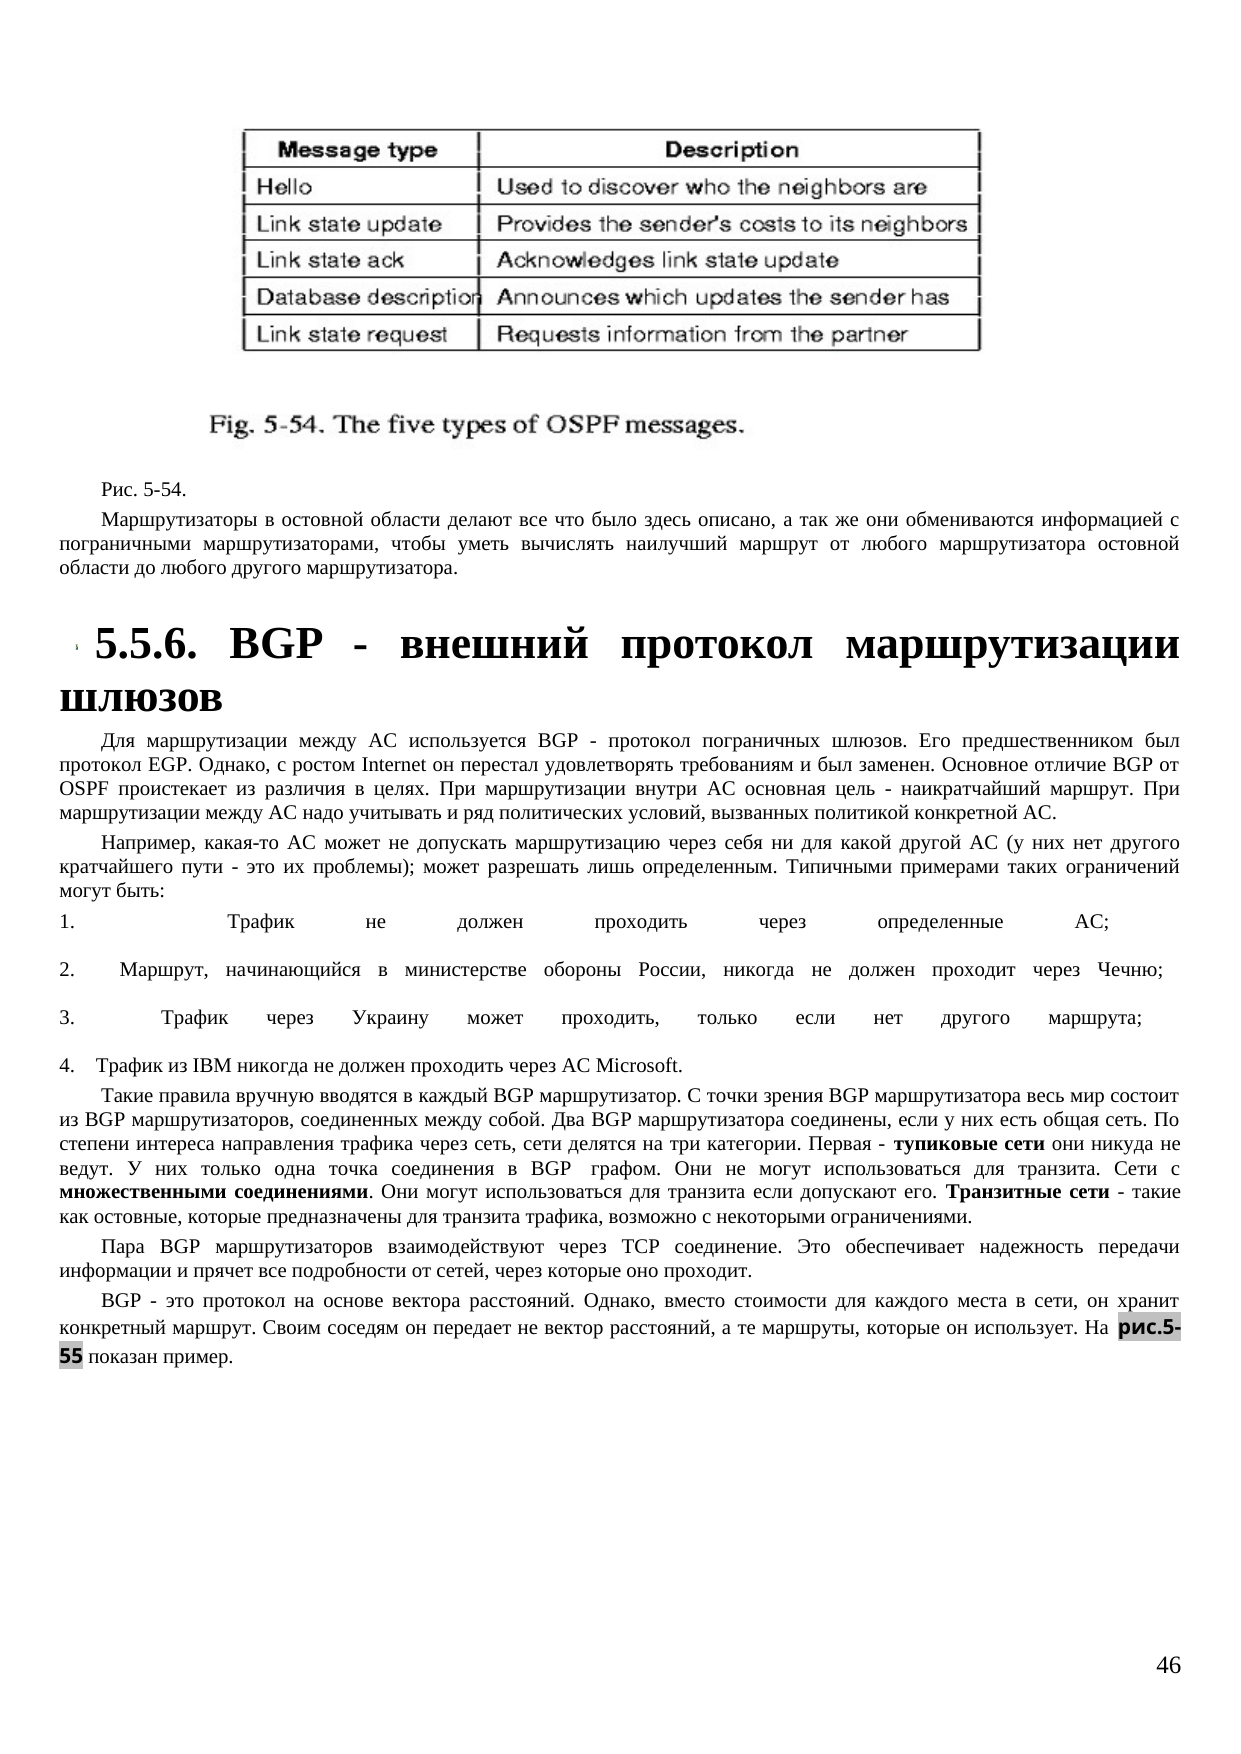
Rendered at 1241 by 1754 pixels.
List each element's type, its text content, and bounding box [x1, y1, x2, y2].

text Рис. 5-54. [59, 477, 1181, 501]
text Такие правила вручную вводятся в каждый BGP маршрутизатор. С точки зрения BGP маршрутизатора весь мир состоит из BGP маршрутизаторов, соединенных между собой. Два BGP маршрутизатора соединены, если у них есть общая сеть. По степени интереса направления трафика через сеть, сети делятся на три категории. Первая - тупиковые сети они никуда не ведут. У них только одна точка соединения в BGP графом. Они не могут использоваться для транзита. Сети с множественными соединениями. Они могут использоваться для транзита если допускают его. Транзитные сети - такие как остовные, которые предназначены для транзита трафика, возможно с некоторыми ограничениями. [59, 1083, 1181, 1228]
subtitle 5.5.6. BGP - внешний протокол маршрутизации шлюзов [59, 616, 1181, 721]
text Пара BGP маршрутизаторов взаимодействуют через TCP соединение. Это обеспечивает надежность передачи информации и прячет все подробности от сетей, через которые оно проходит. [59, 1234, 1181, 1282]
text Для маршрутизации между АС используется BGP - протокол пограничных шлюзов. Его предшественником был протокол EGP. Однако, с ростом Internet он перестал удовлетворять требованиям и был заменен. Основное отличие BGP от OSPF проистекает из различия в целях. При маршрутизации внутри АС основная цель - наикратчайший маршрут. При маршрутизации между АС надо учитывать и ряд политических условий, вызванных политикой конкретной АС. [59, 728, 1181, 824]
text 1. Трафик не должен проходить через определенные АС; 2. Маршрут, начинающийся в министерстве обороны России, никогда не должен проходит через Чечню; 3. Трафик через Украину может проходить, только если нет другого маршрута; 4. Трафик из IBM никогда не должен проходить через АС Microsoft. [59, 908, 1181, 1077]
text BGP - это протокол на основе вектора расстояний. Однако, вместо стоимости для каждого места в сети, он хранит конкретный маршрут. Своим соседям он передает не вектор расстояний, а те маршруты, которые он использует. На рис.5-55 показан пример. [59, 1288, 1181, 1369]
picture [75, 92, 1140, 457]
text Маршрутизаторы в остовной области делают все что было здесь описано, а так же они обмениваются информацией с пограничными маршрутизаторами, чтобы уметь вычислять наилучший маршрут от любого маршрутизатора остовной области до любого другого маршрутизатора. [59, 507, 1181, 579]
text Например, какая-то АС может не допускать маршрутизацию через себя ни для какой другой АС (у них нет другого кратчайшего пути - это их проблемы); может разрешать лишь определенным. Типичными примерами таких ограничений могут быть: [59, 830, 1181, 902]
